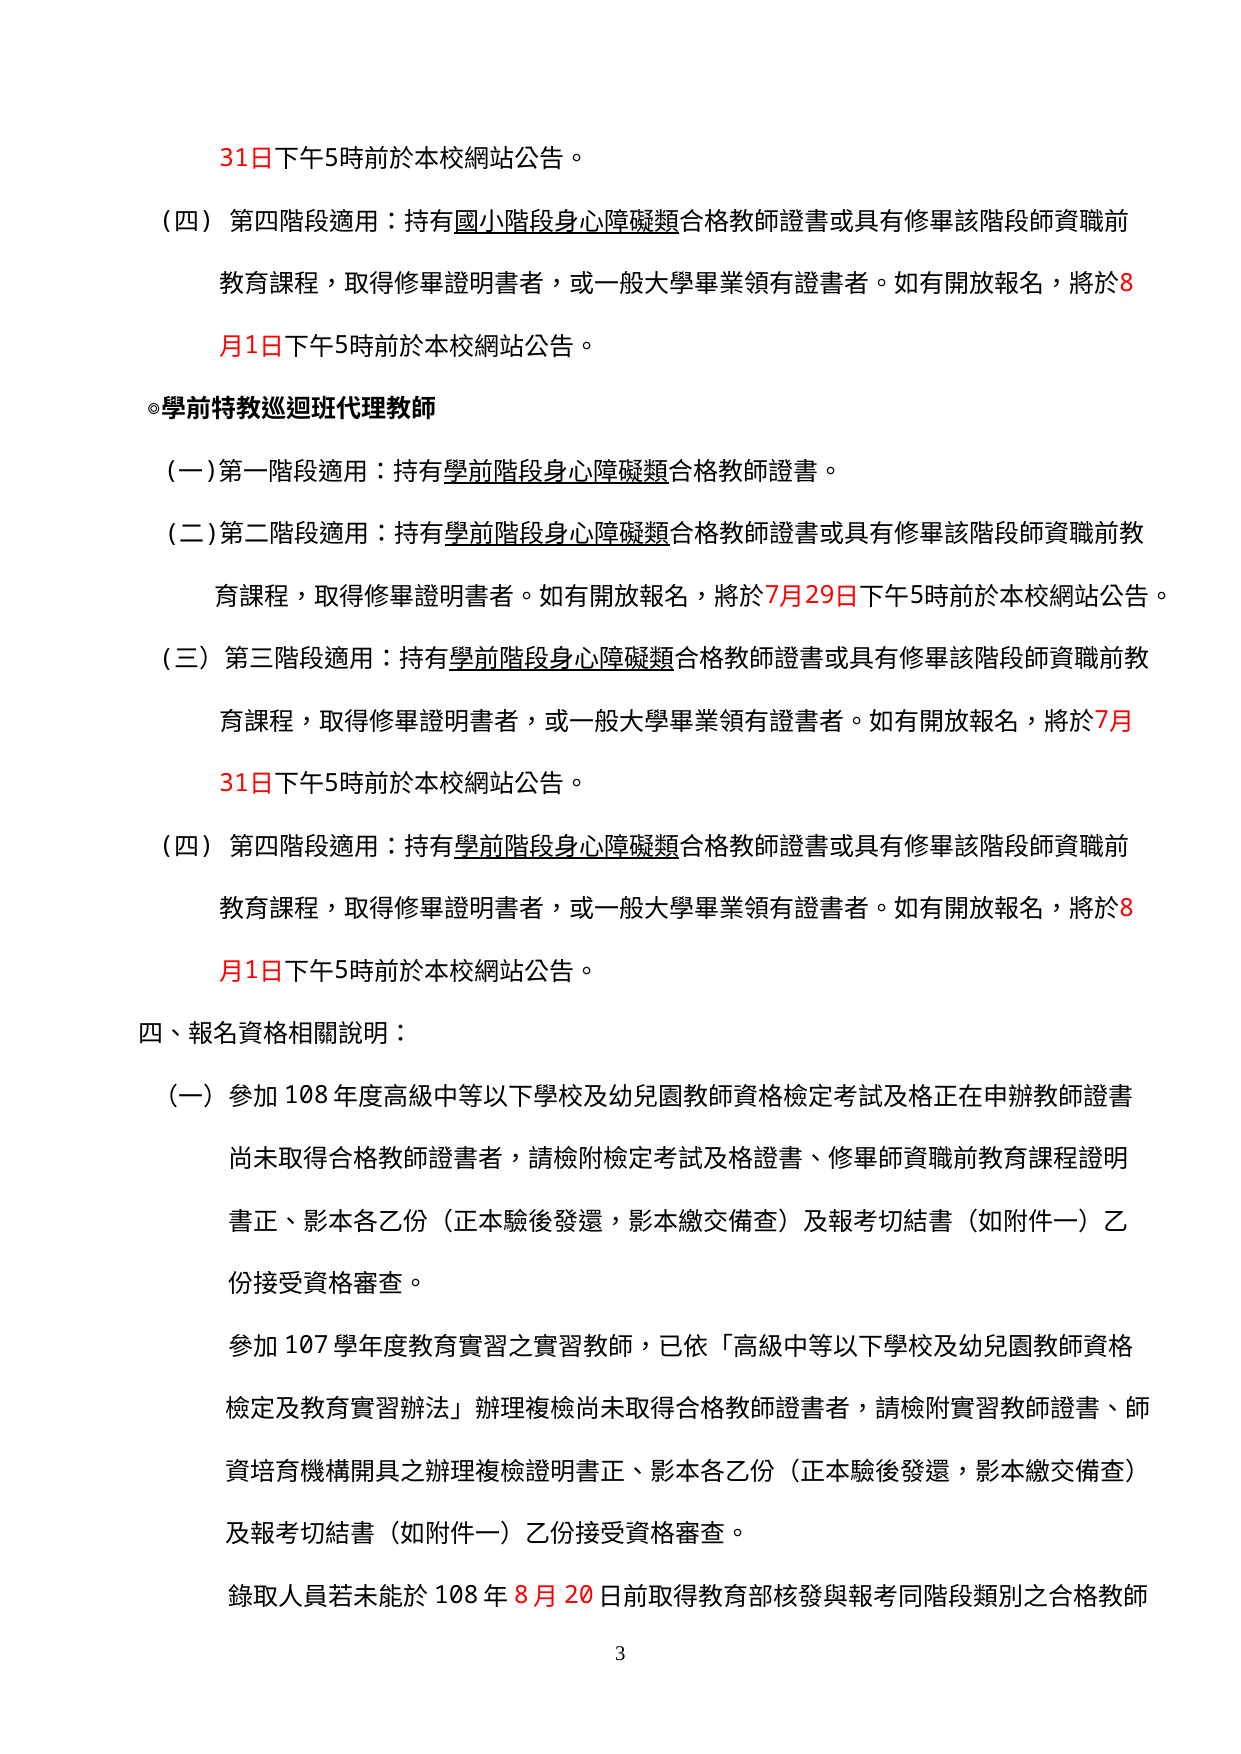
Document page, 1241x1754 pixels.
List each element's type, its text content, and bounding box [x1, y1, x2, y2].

text 31日下午5時前於本校網站公告。 [144, 115, 1152, 177]
text 四、報名資格相關說明： [139, 990, 1152, 1052]
text (二)第二階段適用：持有學前階段身心障礙類合格教師證書或具有修畢該階段師資職前教育課程，取得修畢證明書者。如有開放報名，將於7月29日下午5時前於本校網站公告。 [164, 490, 1152, 615]
text 參加107學年度教育實習之實習教師，已依「高級中等以下學校及幼兒園教師資格檢定及教育實習辦法」辦理複檢尚未取得合格教師證書者，請檢附實習教師證書、師資培育機構開具之辦理複檢證明書正、影本各乙份（正本驗後發還，影本繳交備查）及報考切結書（如附件一）乙份接受資格審查。 [225, 1302, 1152, 1552]
text 錄取人員若未能於108年8月20日前取得教育部核發與報考同階段類別之合格教師 [225, 1552, 1152, 1615]
text （一）參加108年度高級中等以下學校及幼兒園教師資格檢定考試及格正在申辦教師證書尚未取得合格教師證書者，請檢附檢定考試及格證書、修畢師資職前教育課程證明書正、影本各乙份（正本驗後發還，影本繳交備查）及報考切結書（如附件一）乙份接受資格審查。 [154, 1052, 1152, 1302]
text (四) 第四階段適用：持有國小階段身心障礙類合格教師證書或具有修畢該階段師資職前教育課程，取得修畢證明書者，或一般大學畢業領有證書者。如有開放報名，將於8月1日下午5時前於本校網站公告。 [144, 177, 1152, 365]
text (一)第一階段適用：持有學前階段身心障礙類合格教師證書。 [164, 427, 1152, 490]
text (四) 第四階段適用：持有學前階段身心障礙類合格教師證書或具有修畢該階段師資職前教育課程，取得修畢證明書者，或一般大學畢業領有證書者。如有開放報名，將於8月1日下午5時前於本校網站公告。 [144, 802, 1152, 990]
text (三）第三階段適用：持有學前階段身心障礙類合格教師證書或具有修畢該階段師資職前教育課程，取得修畢證明書者，或一般大學畢業領有證書者。如有開放報名，將於7月31日下午5時前於本校網站公告。 [144, 615, 1152, 802]
text ◎學前特教巡迴班代理教師 [146, 365, 1152, 427]
